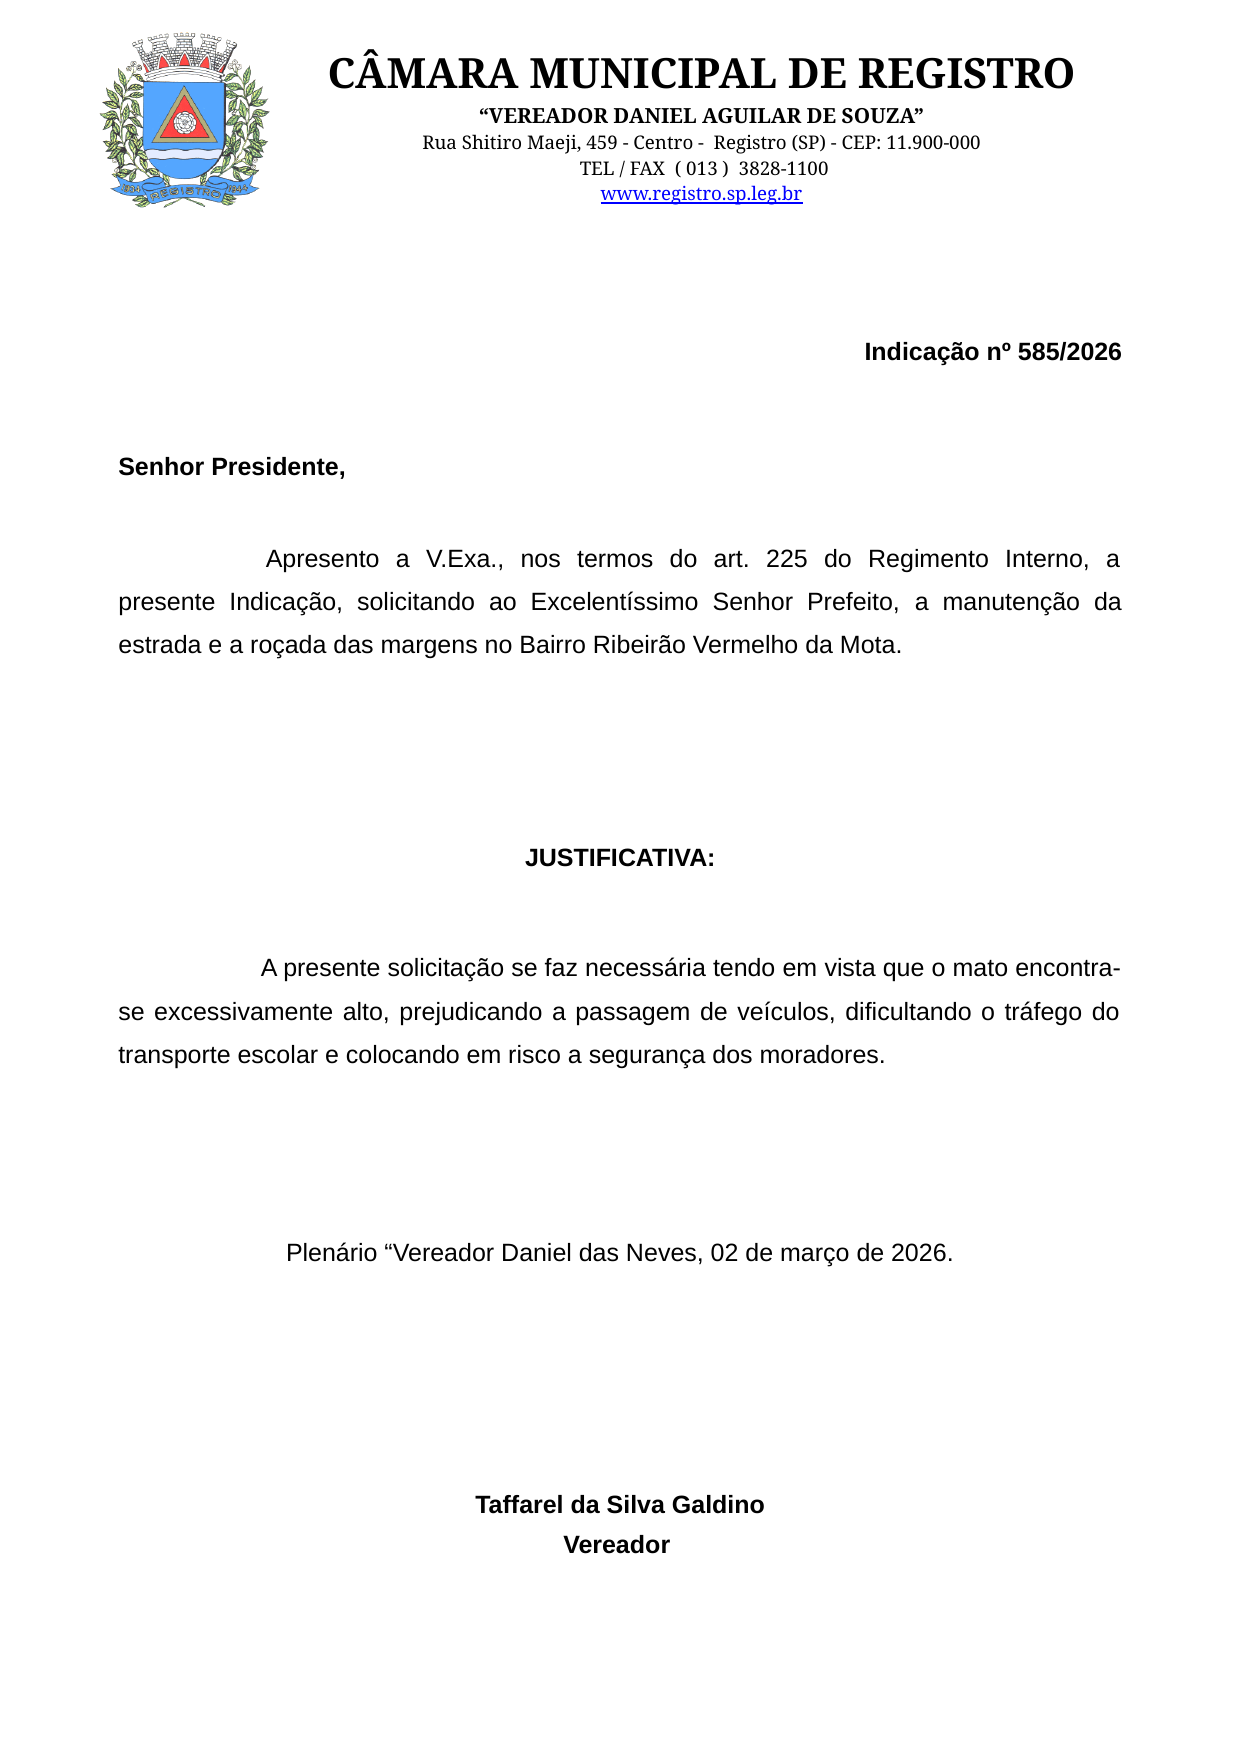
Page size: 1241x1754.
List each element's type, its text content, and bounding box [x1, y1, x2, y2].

text A presente solicitação se faz necessária tendo em vista que o mato encontra-se excessivamente alto, prejudicando a passagem de veículos, dificultando o tráfego do transporte escolar e colocando em risco a segurança dos moradores. [118, 953, 1122, 1068]
text Vereador [118, 1530, 1122, 1559]
text Indicação nº 585/2026 [118, 337, 1122, 366]
text JUSTIFICATIVA: [118, 843, 1122, 872]
text Senhor Presidente, [118, 452, 1122, 481]
text Apresento a V.Exa., nos termos do art. 225 do Regimento Interno, a presente Indicação, solicitando ao Excelentíssimo Senhor Prefeito, a manutenção da estrada e a roçada das margens no Bairro Ribeirão Vermelho da Mota. [118, 544, 1122, 659]
text Taffarel da Silva Galdino [118, 1489, 1122, 1518]
text Plenário “Vereador Daniel das Neves, 02 de março de 2026. [118, 1238, 1122, 1267]
